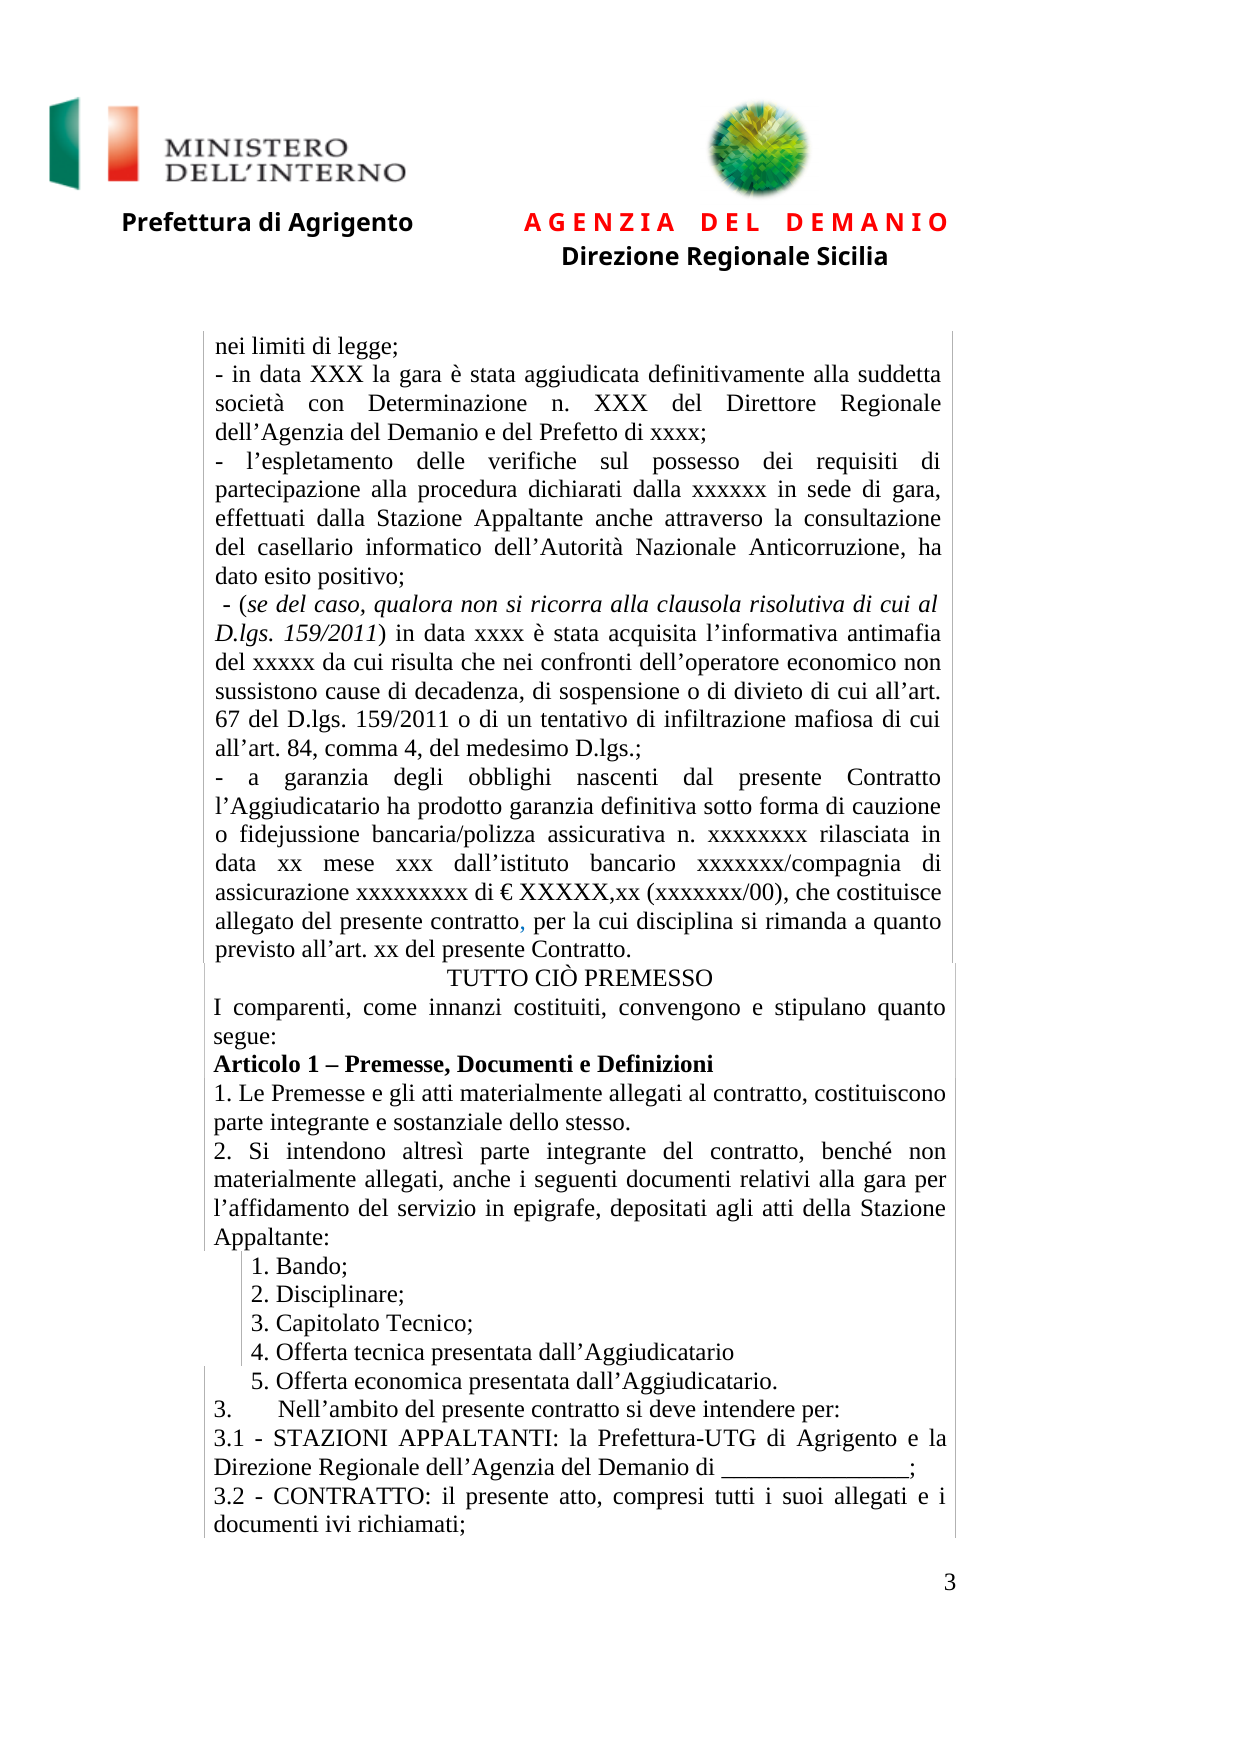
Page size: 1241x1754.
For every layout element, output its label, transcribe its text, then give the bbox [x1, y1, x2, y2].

text 5. Offerta economica presentata dall’Aggiudicatario. [205, 1366, 955, 1394]
text - a garanzia degli obblighi nascenti dal presente Contratto l’Aggiudicatario ha prodotto garanzia definitiva sotto forma di cauzione o fidejussione bancaria/polizza assicurativa n. xxxxxxxx rilasciata in data xx mese xxx dall’istituto bancario xxxxxxx/compagnia di assicurazione xxxxxxxxx di € XXXXX,xx (xxxxxxx/00), che costituisce allegato del presente contratto, per la cui disciplina si rimanda a quanto previsto all’art. xx del presente Contratto. [204, 762, 952, 963]
text 2. Disciplinare; [242, 1279, 955, 1308]
text - l’espletamento delle verifiche sul possesso dei requisiti di partecipazione alla procedura dichiarati dalla xxxxxx in sede di gara, effettuati dalla Stazione Appaltante anche attraverso la consultazione del casellario informatico dell’Autorità Nazionale Anticorruzione, ha dato esito positivo; [204, 446, 952, 589]
text - (se del caso, qualora non si ricorra alla clausola risolutiva di cui al D.lgs. 159/2011) in data xxxx è stata acquisita l’informativa antimafia del xxxxx da cui risulta che nei confronti dell’operatore economico non sussistono cause di decadenza, di sospensione o di divieto di cui all’art. 67 del D.lgs. 159/2011 o di un tentativo di infiltrazione mafiosa di cui all’art. 84, comma 4, del medesimo D.lgs.; [204, 589, 952, 762]
text Articolo 1 – Premesse, Documenti e Definizioni [205, 1049, 955, 1078]
text 3. Nell’ambito del presente contratto si deve intendere per: [205, 1394, 955, 1423]
text - in data XXX la gara è stata aggiudicata definitivamente alla suddetta società con Determinazione n. XXX del Direttore Regionale dell’Agenzia del Demanio e del Prefetto di xxxx; [204, 359, 952, 446]
text 3.2 - CONTRATTO: il presente atto, compresi tutti i suoi allegati e i documenti ivi richiamati; [205, 1481, 955, 1538]
text nei limiti di legge; [204, 331, 952, 359]
text 2. Si intendono altresì parte integrante del contratto, benché non materialmente allegati, anche i seguenti documenti relativi alla gara per l’affidamento del servizio in epigrafe, depositati agli atti della Stazione Appaltante: [205, 1136, 955, 1251]
text TUTTO CIÒ PREMESSO [205, 963, 955, 992]
text 3. Capitolato Tecnico; [242, 1308, 955, 1337]
text 4. Offerta tecnica presentata dall’Aggiudicatario [242, 1337, 955, 1366]
text 1. Bando; [242, 1251, 955, 1279]
text 3.1 - STAZIONI APPALTANTI: la Prefettura-UTG di Agrigento e la Direzione Regionale dell’Agenzia del Demanio di _______________; [205, 1423, 955, 1481]
text I comparenti, come innanzi costituiti, convengono e stipulano quanto segue: [205, 992, 955, 1049]
text 1. Le Premesse e gli atti materialmente allegati al contratto, costituiscono parte integrante e sostanziale dello stesso. [205, 1078, 955, 1136]
